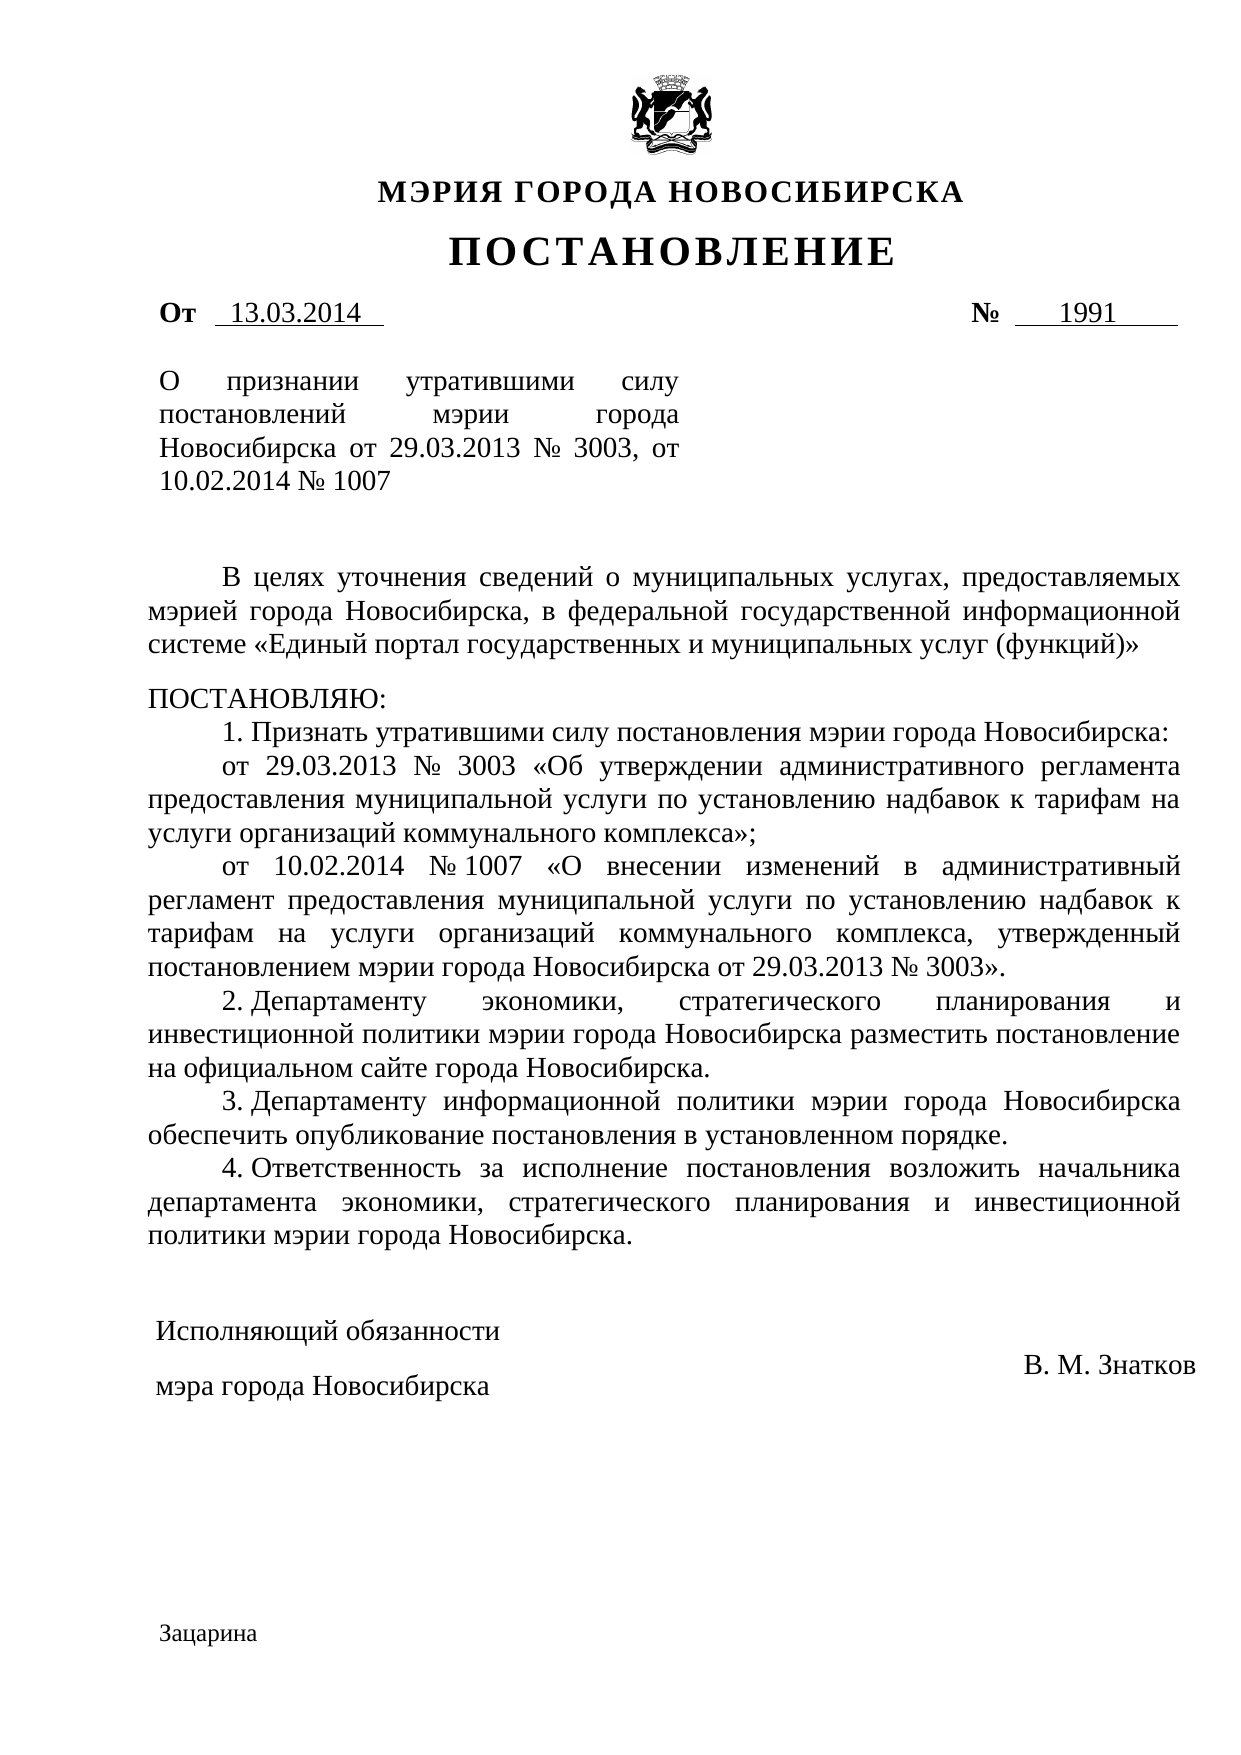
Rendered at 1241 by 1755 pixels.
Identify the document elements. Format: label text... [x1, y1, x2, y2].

text 1. Признать утратившими силу постановления мэрии города Новосибирска: [148, 714, 1181, 748]
table_header Исполняющий обязанности мэра города Новосибирска [144, 1251, 868, 1401]
table_header Зацарина [148, 1469, 558, 1668]
text от 10.02.2014 № 1007 «О внесении изменений в административный регламент предоставления муниципальной услуги по установлению надбавок к тарифам на услуги организаций коммунального комплекса, утвержденный постановлением мэрии города Новосибирска от 29.03.2013 № 3003». [148, 848, 1181, 983]
table_header МЭРИЯ ГОРОДА НОВОСИБИРСКА ПОСТАНОВЛЕНИЕ От 13.03.2014 № 1991 [148, 75, 1181, 363]
table_header О признании утратившими силу постановлений мэрии города Новосибирска от 29.03.2013 № 3003, от 10.02.2014 № 1007 [148, 363, 690, 497]
text В целях уточнения сведений о муниципальных услугах, предоставляемых мэрией города Новосибирска, в федеральной государственной информационной системе «Единый портал государственных и муниципальных услуг (функций)» [148, 559, 1181, 660]
text 2. Департаменту экономики, стратегического планирования и инвестиционной политики мэрии города Новосибирска разместить постановление на официальном сайте города Новосибирска. [148, 983, 1181, 1083]
text ПОСТАНОВЛЯЮ: [148, 681, 1181, 714]
text от 29.03.2013 № 3003 «Об утверждении административного регламента предоставления муниципальной услуги по установлению надбавок к тарифам на услуги организаций коммунального комплекса»; [148, 748, 1181, 848]
text 4. Ответственность за исполнение постановления возложить начальника департамента экономики, стратегического планирования и инвестиционной политики мэрии города Новосибирска. [148, 1150, 1181, 1251]
table_header В. М. Знатков [868, 1251, 1207, 1401]
text 3. Департаменту информационной политики мэрии города Новосибирска обеспечить опубликование постановления в установленном порядке. [148, 1083, 1181, 1150]
